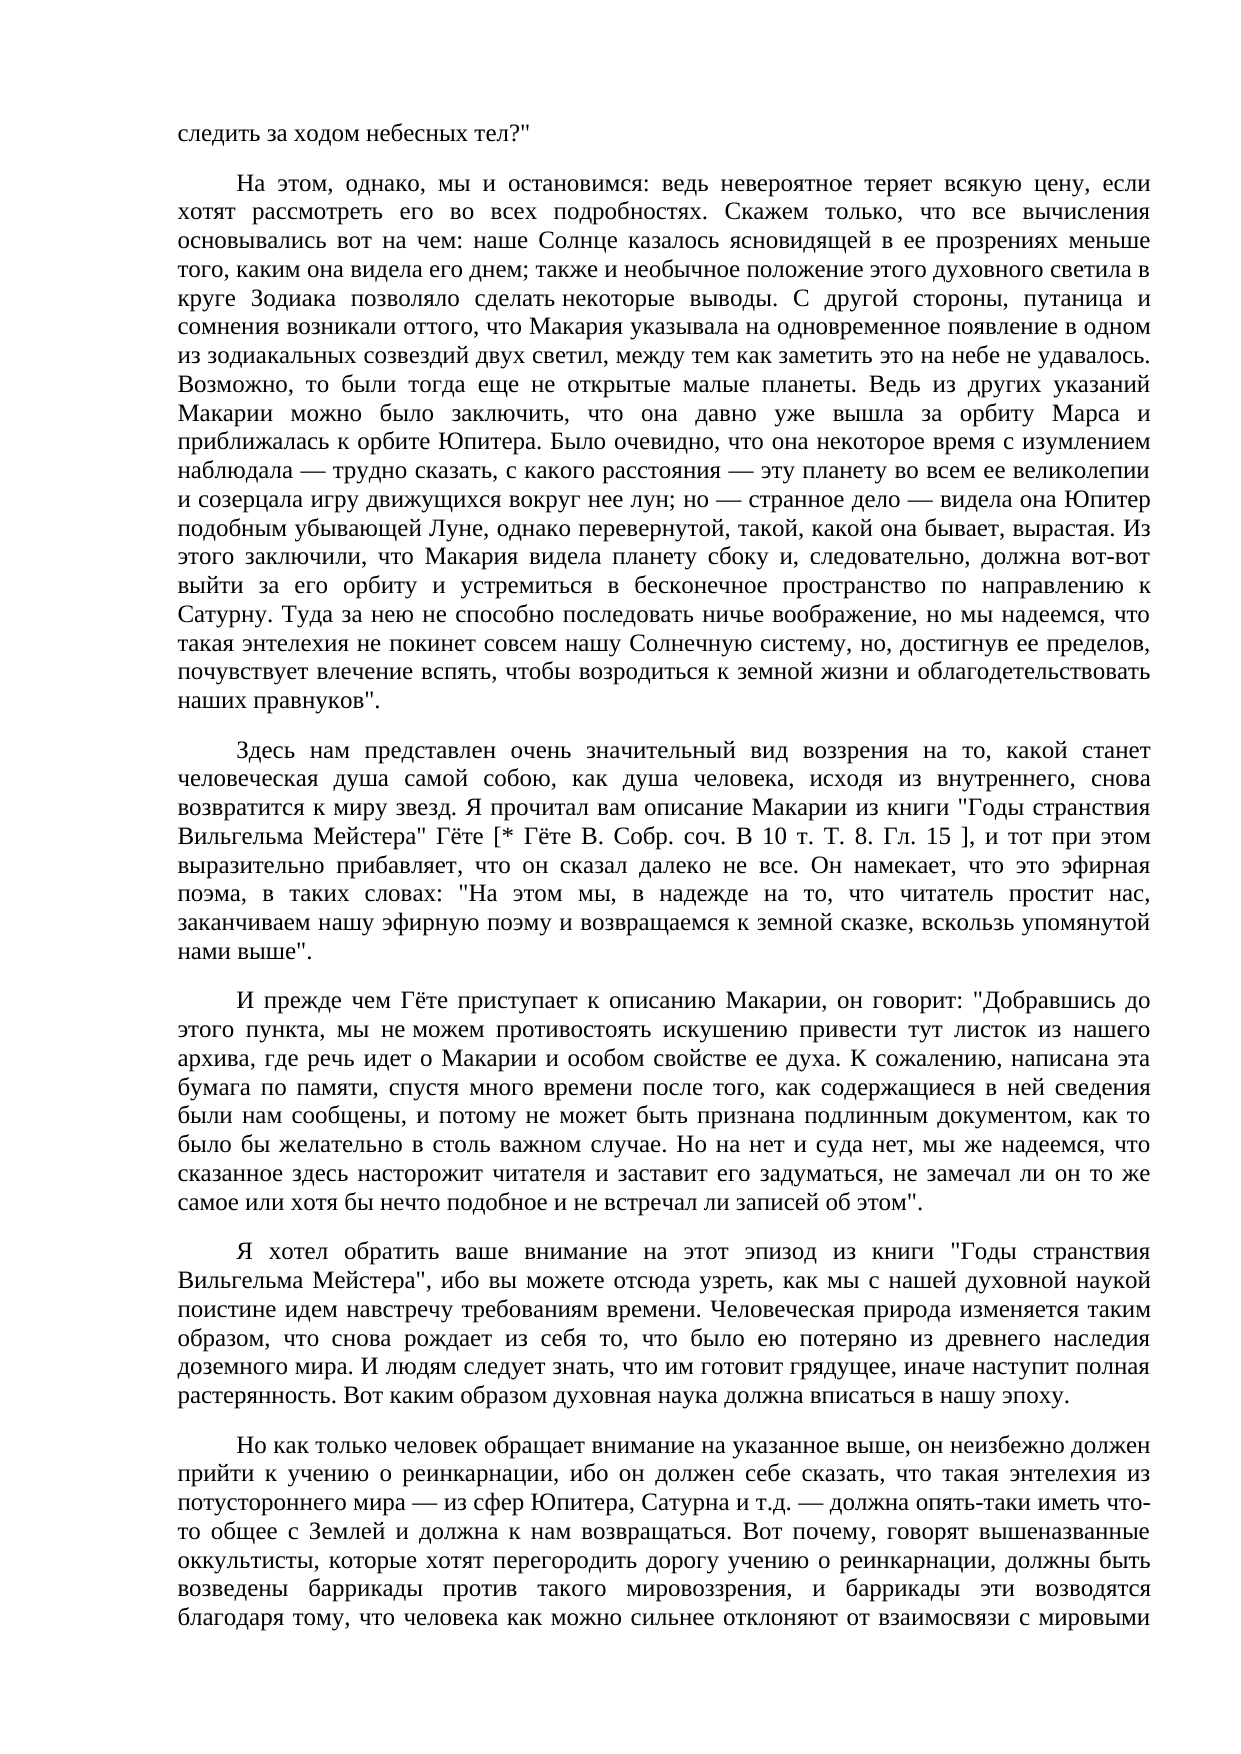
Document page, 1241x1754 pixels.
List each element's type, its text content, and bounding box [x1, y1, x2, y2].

text Я хотел обратить ваше внимание на этот эпизод из книги "Годы странствия Вильгельма Мейстера", ибо вы можете отсюда узреть, как мы с нашей духовной наукой поистине идем навстречу требованиям времени. Человеческая природа изменяется таким образом, что снова рождает из себя то, что было ею потеряно из древнего наследия доземного мира. И людям следует знать, что им готовит грядущее, иначе наступит полная растерянность. Вот каким образом духовная наука должна вписаться в нашу эпоху. [177, 1236, 1152, 1409]
text И прежде чем Гёте приступает к описанию Макарии, он говорит: "Добравшись до этого пункта, мы не можем противостоять искушению привести тут листок из нашего архива, где речь идет о Макарии и особом свойстве ее духа. К сожалению, написана эта бумага по памяти, спустя много времени после того, как содержащиеся в ней сведения были нам сообщены, и потому не может быть признана подлинным документом, как то было бы желательно в столь важном случае. Но на нет и суда нет, мы же надеемся, что сказанное здесь насторожит читателя и заставит его задуматься, не замечал ли он то же самое или хотя бы нечто подобное и не встречал ли записей об этом". [177, 986, 1152, 1216]
text следить за ходом небесных тел?" [177, 118, 1152, 147]
text Но как только человек обращает внимание на указанное выше, он неизбежно должен прийти к учению о реинкарнации, ибо он должен себе сказать, что такая энтелехия из потустороннего мира — из сфер Юпитера, Сатурна и т.д. — должна опять-таки иметь что-то общее с Землей и должна к нам возвращаться. Вот почему, говорят вышеназванные оккультисты, которые хотят перегородить дорогу учению о реинкарнации, должны быть возведены баррикады против такого мировоззрения, и баррикады эти возводятся благодаря тому, что человека как можно сильнее отклоняют от взаимосвязи с мировыми [177, 1430, 1152, 1631]
text На этом, однако, мы и остановимся: ведь невероятное теряет всякую цену, если хотят рассмотреть его во всех подробностях. Скажем только, что все вычисления основывались вот на чем: наше Солнце казалось ясновидящей в ее прозрениях меньше того, каким она видела его днем; также и необычное положение этого духовного светила в круге Зодиака позволяло сделать некоторые выводы. С другой стороны, путаница и сомнения возникали оттого, что Макария указывала на одновременное появление в одном из зодиакальных созвездий двух светил, между тем как заметить это на небе не удавалось. Возможно, то были тогда еще не открытые малые планеты. Ведь из других указаний Макарии можно было заключить, что она давно уже вышла за орбиту Марса и приближалась к орбите Юпитера. Было очевидно, что она некоторое время с изумлением наблюдала — трудно сказать, с какого расстояния — эту планету во всем ее великолепии и созерцала игру движущихся вокруг нее лун; но — странное дело — видела она Юпитер подобным убывающей Луне, однако перевернутой, такой, какой она бывает, вырастая. Из этого заключили, что Макария видела планету сбоку и, следовательно, должна вот-вот выйти за его орбиту и устремиться в бесконечное пространство по направлению к Сатурну. Туда за нею не способно последовать ничье воображение, но мы надеемся, что такая энтелехия не покинет совсем нашу Солнечную систему, но, достигнув ее пределов, почувствует влечение вспять, чтобы возродиться к земной жизни и облагодетельствовать наших правнуков". [177, 168, 1152, 714]
text Здесь нам представлен очень значительный вид воззрения на то, какой станет человеческая душа самой собою, как душа человека, исходя из внутреннего, снова возвратится к миру звезд. Я прочитал вам описание Макарии из книги "Годы странствия Вильгельма Мейстера" Гёте [* Гёте В. Собр. соч. В 10 т. Т. 8. Гл. 15 ], и тот при этом выразительно прибавляет, что он сказал далеко не все. Он намекает, что это эфирная поэма, в таких словах: "На этом мы, в надежде на то, что читатель простит нас, заканчиваем нашу эфирную поэму и возвращаемся к земной сказке, вскользь упомянутой нами выше". [177, 735, 1152, 965]
